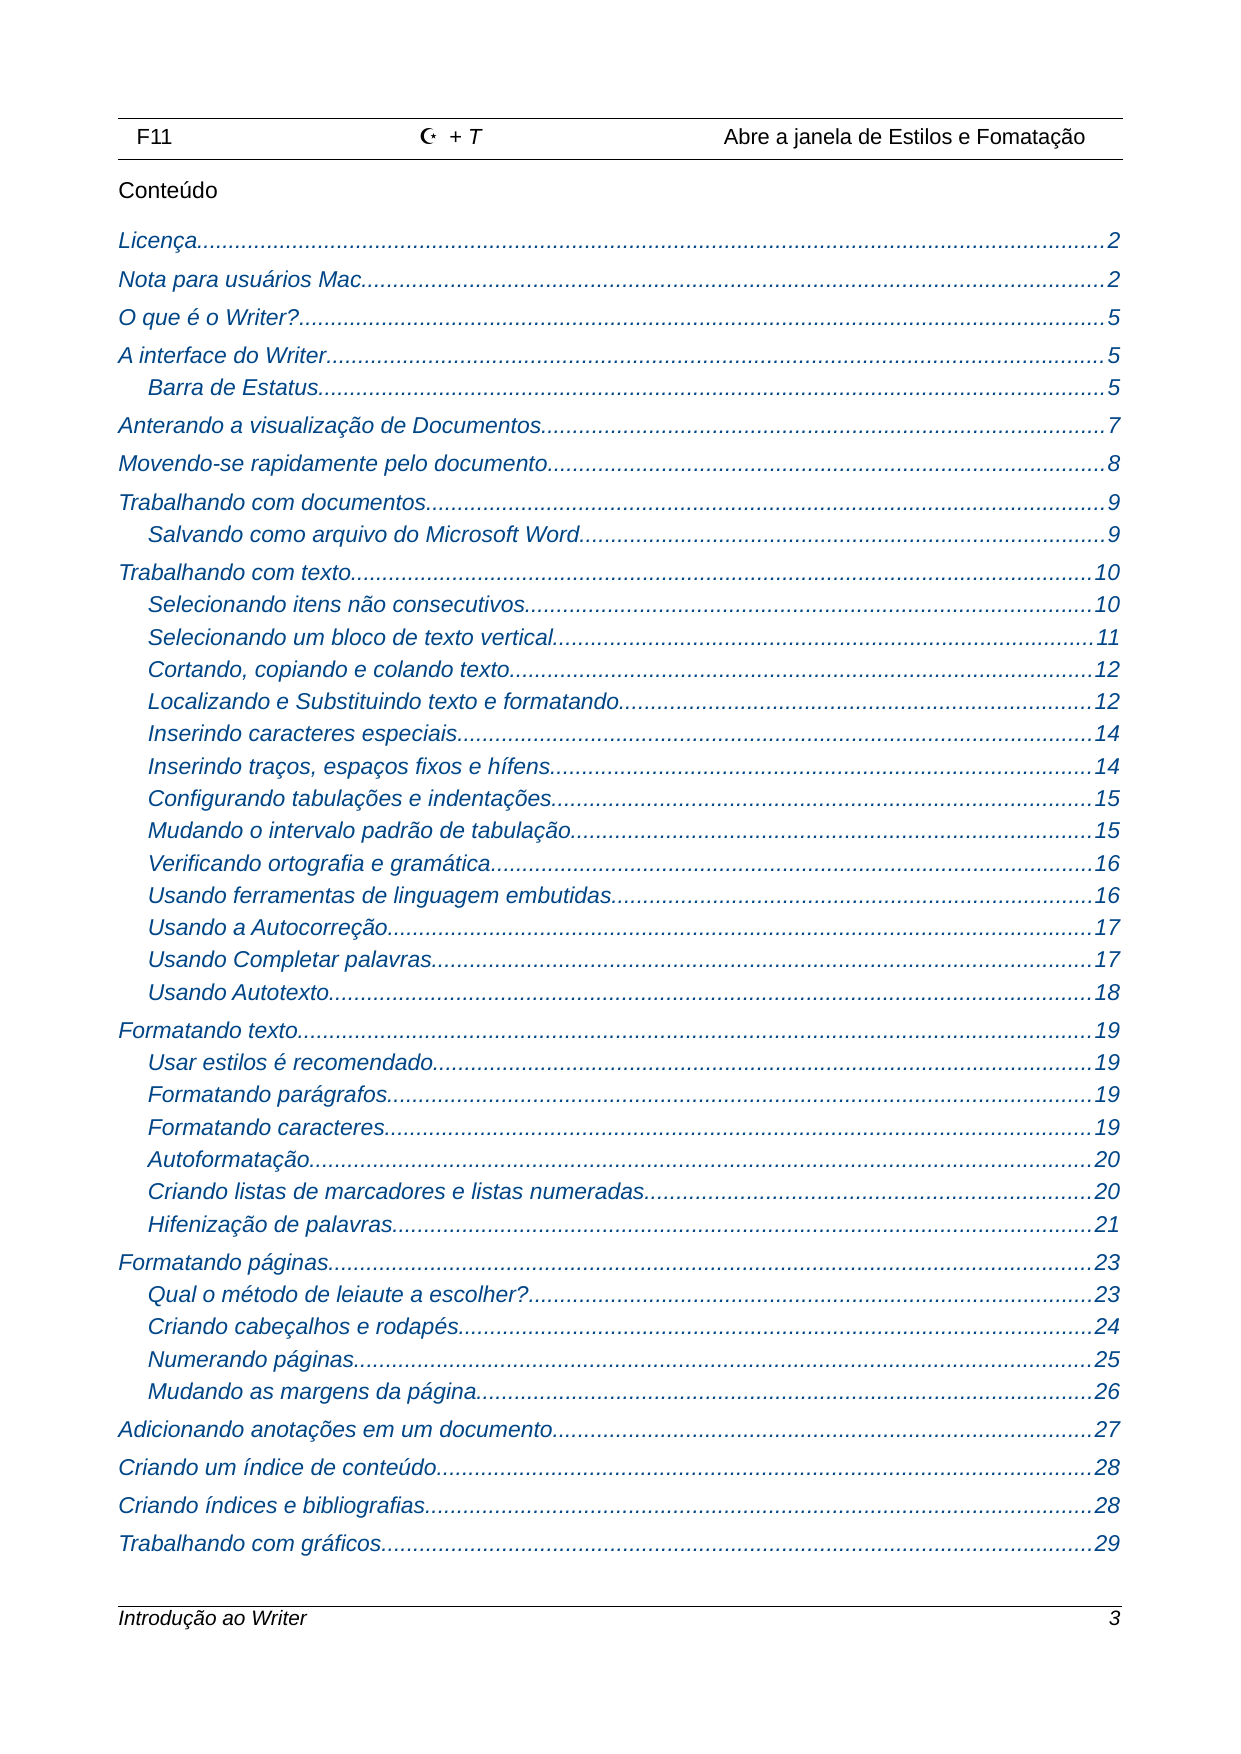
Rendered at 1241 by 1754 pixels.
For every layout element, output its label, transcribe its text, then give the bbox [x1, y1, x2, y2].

text Adicionando anotações em um documento 27 [118, 1416, 1122, 1442]
text Selecionando um bloco de texto vertical 11 [148, 623, 1122, 650]
text Inserindo caracteres especiais 14 [148, 720, 1122, 747]
text Qual o método de leiaute a escolher? 23 [148, 1281, 1122, 1307]
text Usando a Autocorreção 17 [148, 914, 1122, 940]
text Criando cabeçalhos e rodapés 24 [148, 1313, 1122, 1339]
text Licença 2 [118, 227, 1122, 254]
table_cell Z + T [401, 119, 705, 159]
text Barra de Estatus 5 [148, 374, 1122, 400]
text Criando um índice de conteúdo 28 [118, 1454, 1122, 1480]
text Usar estilos é recomendado 19 [148, 1049, 1122, 1075]
text Mudando o intervalo padrão de tabulação 15 [148, 817, 1122, 843]
text Criando listas de marcadores e listas numeradas 20 [148, 1178, 1122, 1204]
text Formatando texto 19 [118, 1017, 1122, 1043]
text Usando ferramentas de linguagem embutidas 16 [148, 882, 1122, 908]
table_cell F11 [118, 119, 401, 159]
text Trabalhando com documentos 9 [118, 488, 1122, 515]
text Criando índices e bibliografias 28 [118, 1492, 1122, 1518]
text Hifenização de palavras 21 [148, 1211, 1122, 1237]
text Conteúdo [118, 177, 1122, 203]
text Mudando as margens da página 26 [148, 1378, 1122, 1404]
text Configurando tabulações e indentações 15 [148, 785, 1122, 811]
text Usando Completar palavras 17 [148, 946, 1122, 973]
text Numerando páginas 25 [148, 1346, 1122, 1372]
text Trabalhando com texto 10 [118, 559, 1122, 585]
text Inserindo traços, espaços fixos e hífens 14 [148, 753, 1122, 779]
text Autoformatação 20 [148, 1146, 1122, 1172]
text Nota para usuários Mac 2 [118, 266, 1122, 292]
text Selecionando itens não consecutivos 10 [148, 591, 1122, 617]
text A interface do Writer 5 [118, 342, 1122, 368]
text Cortando, copiando e colando texto 12 [148, 656, 1122, 682]
text Verificando ortografia e gramática 16 [148, 849, 1122, 876]
text O que é o Writer? 5 [118, 304, 1122, 330]
table_cell Abre a janela de Estilos e Fomatação [705, 119, 1122, 159]
text Anterando a visualização de Documentos 7 [118, 412, 1122, 438]
text Formatando caracteres 19 [148, 1114, 1122, 1140]
text Movendo-se rapidamente pelo documento 8 [118, 450, 1122, 477]
text Salvando como arquivo do Microsoft Word 9 [148, 521, 1122, 547]
text Usando Autotexto 18 [148, 979, 1122, 1005]
text Trabalhando com gráficos 29 [118, 1530, 1122, 1557]
text Localizando e Substituindo texto e formatando 12 [148, 688, 1122, 714]
text Formatando parágrafos 19 [148, 1081, 1122, 1108]
text Formatando páginas 23 [118, 1249, 1122, 1275]
